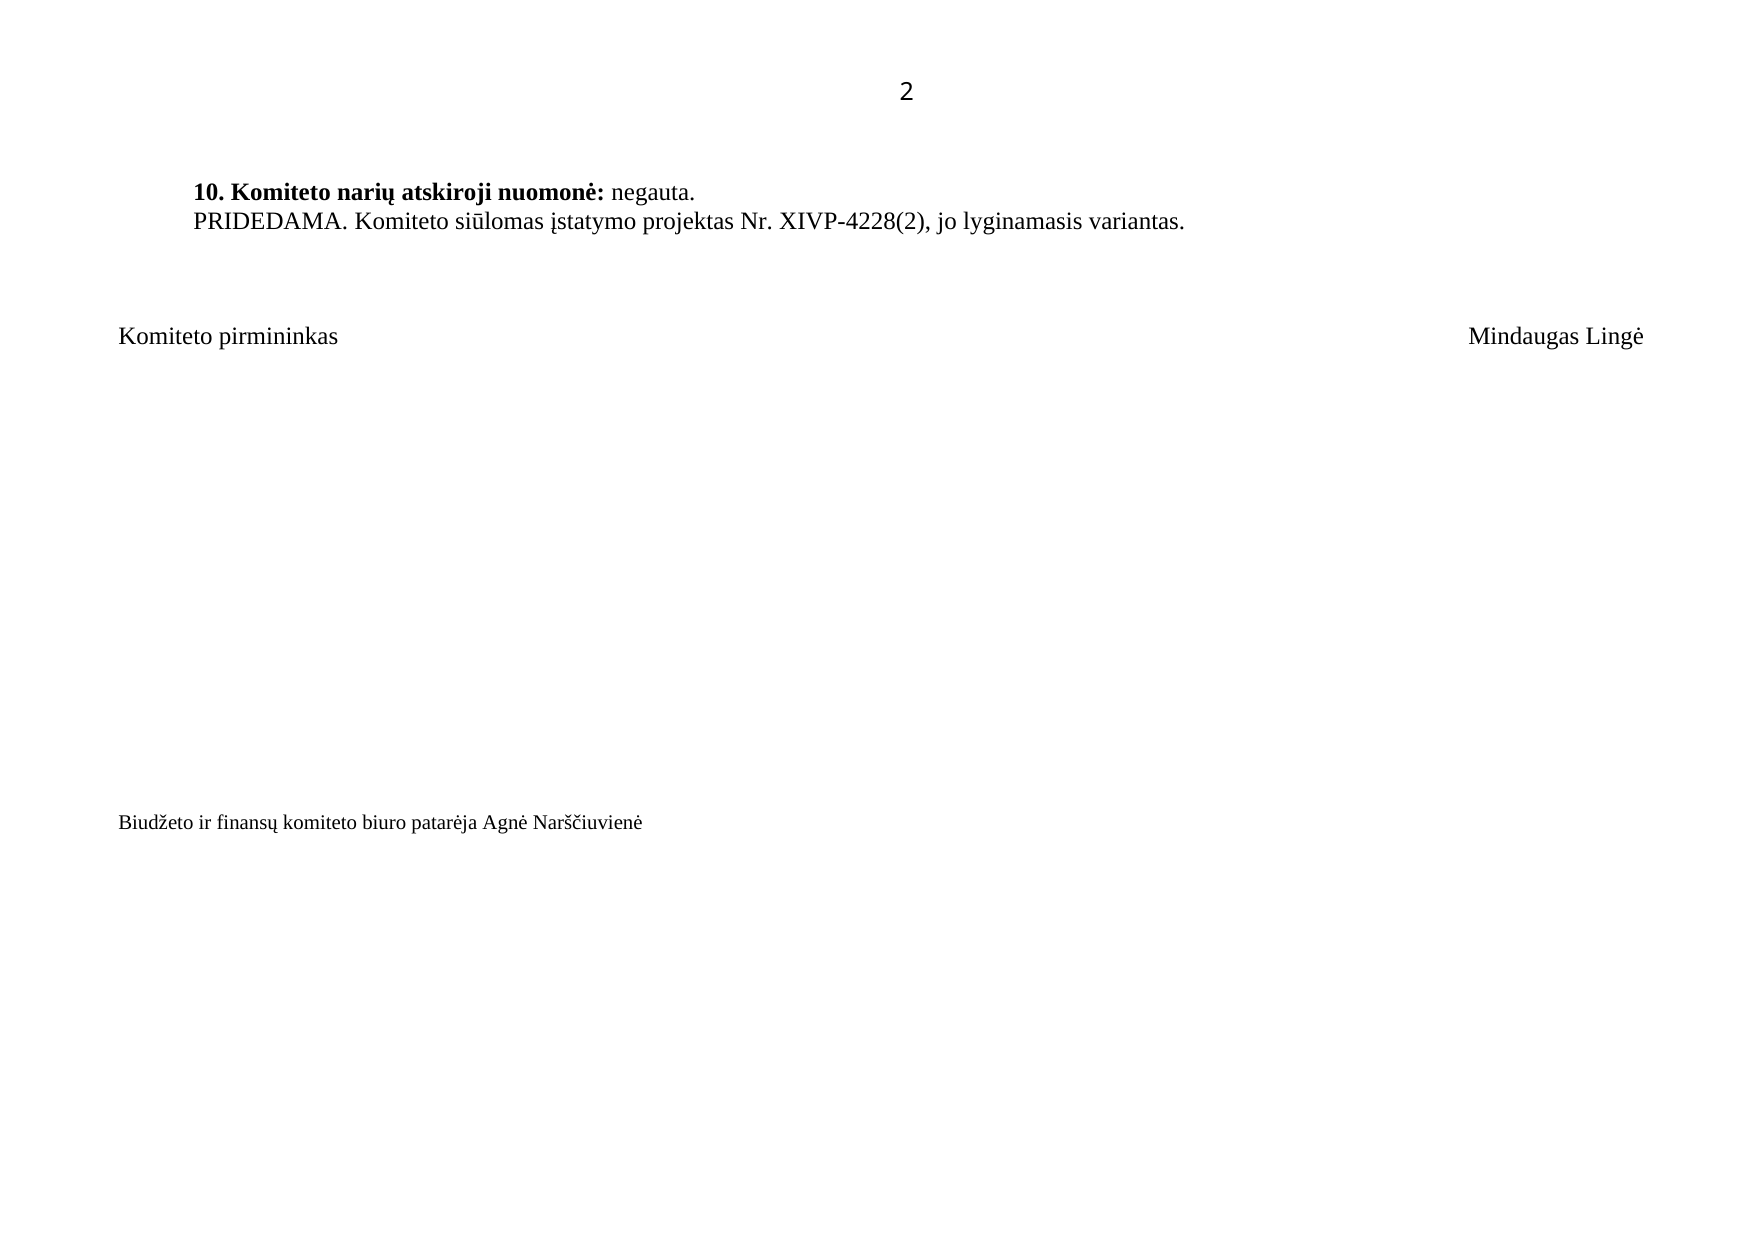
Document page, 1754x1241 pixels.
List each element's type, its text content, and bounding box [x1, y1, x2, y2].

text 10. Komiteto narių atskiroji nuomonė: negauta. [118, 177, 1695, 206]
text Biudžeto ir finansų komiteto biuro patarėja Agnė Narščiuvienė [118, 810, 1695, 834]
text Komiteto pirmininkas (Parašas) Mindaugas Lingė [118, 321, 1695, 350]
text PRIDEDAMA. Komiteto siūlomas įstatymo projektas Nr. XIVP-4228(2), jo lyginamasis variantas. [118, 206, 1695, 235]
